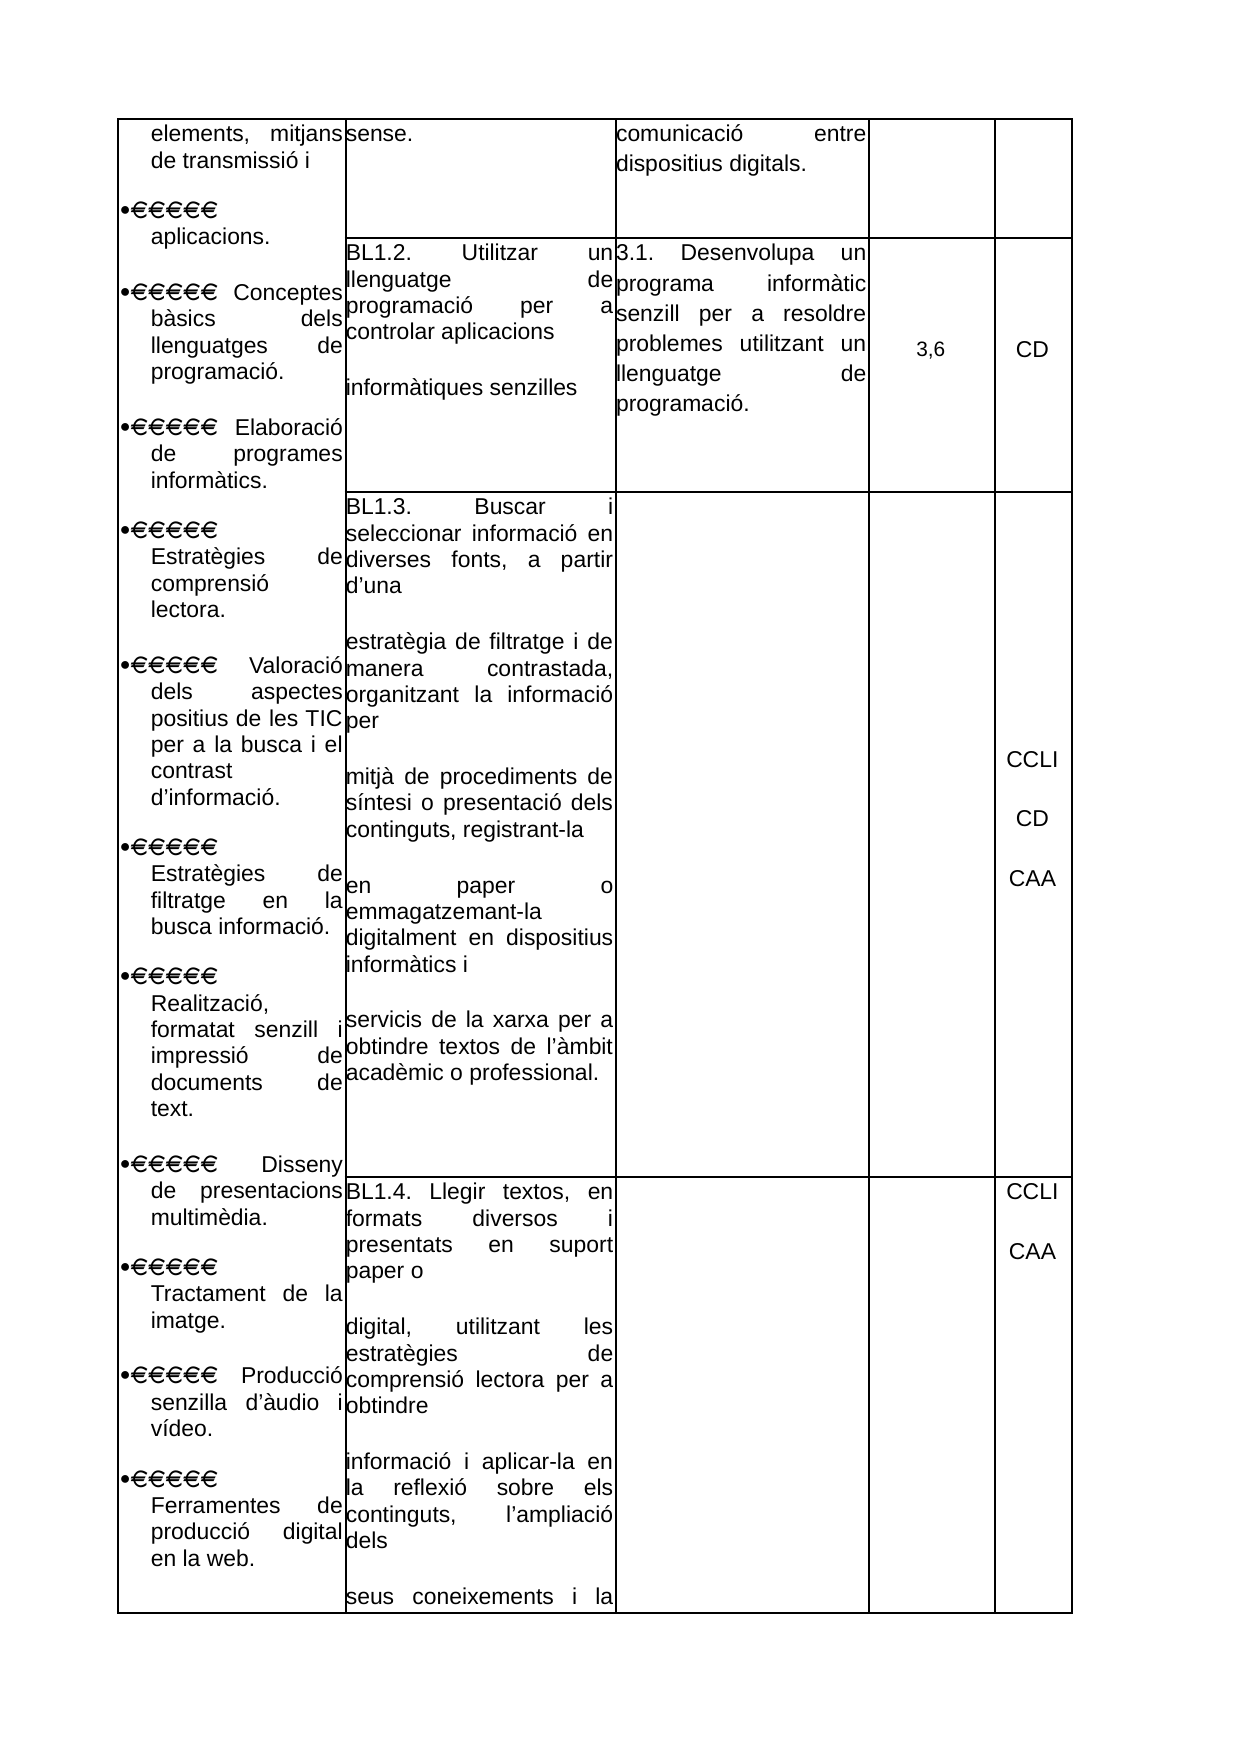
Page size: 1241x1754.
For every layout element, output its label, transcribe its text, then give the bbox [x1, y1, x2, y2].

table_cell CD [996, 239, 1071, 491]
table_cell comunicació entre dispositius digitals. [617, 120, 868, 237]
table_cell [870, 120, 994, 237]
table_cell [870, 1178, 994, 1612]
table_cell elements, mitjans de transmissió i · aplicacions. · Conceptes bàsics dels llenguatges de programació. · Elaboració de programes informàtics. · Estratègies de comprensió lectora. · Valoració dels aspectes positius de les TIC per a la busca i el contrast d’informació. · Estratègies de filtratge en la busca informació. · Realització, formatat senzill i impressió de documents de text. · Disseny de presentacions multimèdia. · Tractament de la imatge. · Producció senzilla d’àudio i vídeo. · Ferramentes de producció digital en la web. [119, 120, 345, 1612]
table_cell BL1.2. Utilitzar un llenguatge de programació per a controlar aplicacions informàtiques senzilles [347, 239, 615, 491]
table_cell 3.1. Desenvolupa un programa informàtic senzill per a resoldre problemes utilitzant un llenguatge de programació. [617, 239, 868, 491]
table_cell 3,6 [870, 239, 994, 491]
table_cell [996, 120, 1071, 237]
table_cell BL1.4. Llegir textos, en formats diversos i presentats en suport paper o digital, utilitzant les estratègies de comprensió lectora per a obtindre informació i aplicar-la en la reflexió sobre els continguts, l’ampliació dels seus coneixements i la [347, 1178, 615, 1612]
table_cell [617, 1178, 868, 1612]
table_cell [870, 493, 994, 1176]
table_cell [617, 493, 868, 1176]
table_cell CCLI CAA [996, 1178, 1071, 1612]
table_cell sense. [347, 120, 615, 237]
table_cell CCLI CD CAA [996, 493, 1071, 1176]
table_cell BL1.3. Buscar i seleccionar informació en diverses fonts, a partir d’una estratègia de filtratge i de manera contrastada, organitzant la informació per mitjà de procediments de síntesi o presentació dels continguts, registrant-la en paper o emmagatzemant-la digitalment en dispositius informàtics i servicis de la xarxa per a obtindre textos de l’àmbit acadèmic o professional. [347, 493, 615, 1176]
